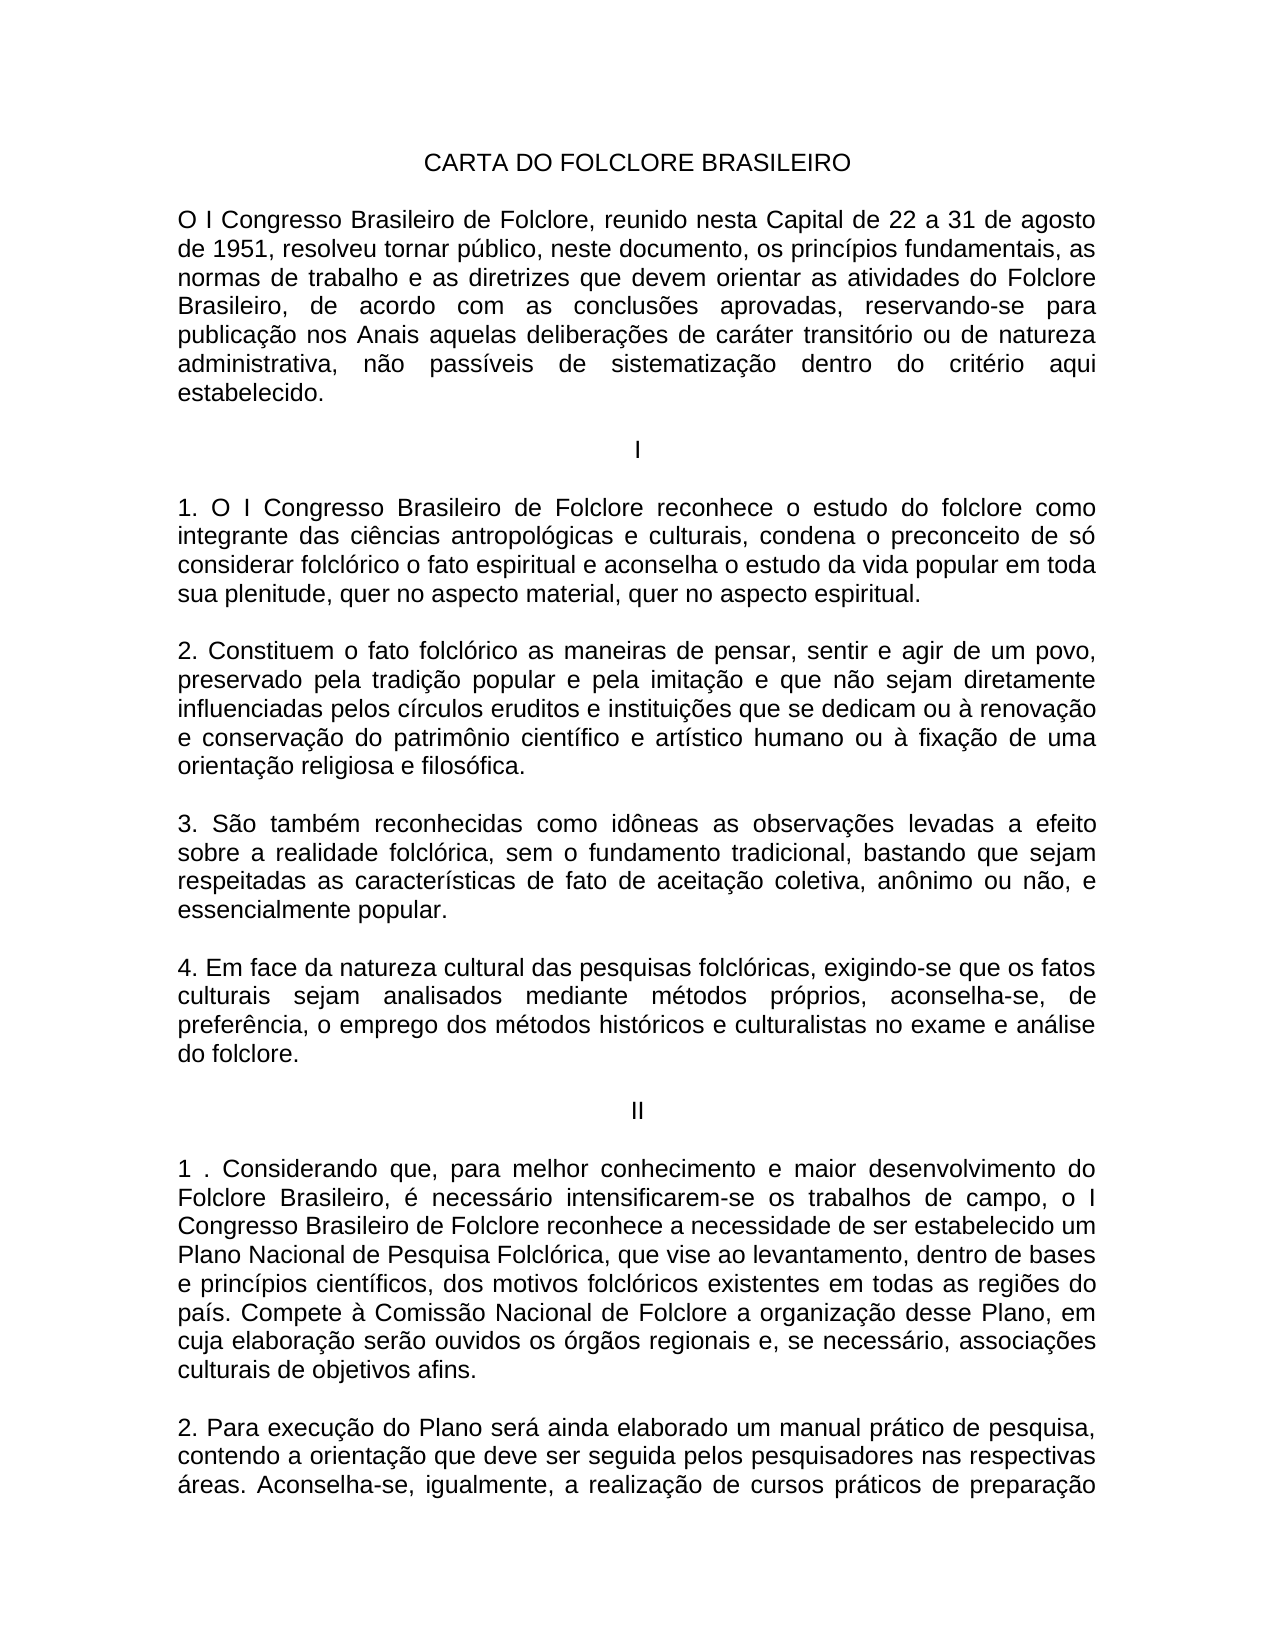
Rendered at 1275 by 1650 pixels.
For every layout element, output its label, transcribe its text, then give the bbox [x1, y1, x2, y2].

text O I Congresso Brasileiro de Folclore, reunido nesta Capital de 22 a 31 de agosto de 1951, resolveu tornar público, neste documento, os princípios fundamentais, as normas de trabalho e as diretrizes que devem orientar as atividades do Folclore Brasileiro, de acordo com as conclusões aprovadas, reservando-se para publicação nos Anais aquelas deliberações de caráter transitório ou de natureza administrativa, não passíveis de sistematização dentro do critério aqui estabelecido. [177, 205, 1098, 406]
text 3. São também reconhecidas como idôneas as observações levadas a efeito sobre a realidade folclórica, sem o fundamento tradicional, bastando que sejam respeitadas as características de fato de aceitação coletiva, anônimo ou não, e essencialmente popular. [177, 809, 1098, 924]
text 2. Constituem o fato folclórico as maneiras de pensar, sentir e agir de um povo, preservado pela tradição popular e pela imitação e que não sejam diretamente influenciadas pelos círculos eruditos e instituições que se dedicam ou à renovação e conservação do patrimônio científico e artístico humano ou à fixação de uma orientação religiosa e filosófica. [177, 636, 1098, 780]
subtitle I [177, 435, 1098, 464]
text 4. Em face da natureza cultural das pesquisas folclóricas, exigindo-se que os fatos culturais sejam analisados mediante métodos próprios, aconselha-se, de preferência, o emprego dos métodos históricos e culturalistas no exame e análise do folclore. [177, 953, 1098, 1068]
text 2. Para execução do Plano será ainda elaborado um manual prático de pesquisa, contendo a orientação que deve ser seguida pelos pesquisadores nas respectivas áreas. Aconselha-se, igualmente, a realização de cursos práticos de preparação [177, 1413, 1098, 1499]
subtitle II [177, 1096, 1098, 1125]
text 1 . Considerando que, para melhor conhecimento e maior desenvolvimento do Folclore Brasileiro, é necessário intensificarem-se os trabalhos de campo, o I Congresso Brasileiro de Folclore reconhece a necessidade de ser estabelecido um Plano Nacional de Pesquisa Folclórica, que vise ao levantamento, dentro de bases e princípios científicos, dos motivos folclóricos existentes em todas as regiões do país. Compete à Comissão Nacional de Folclore a organização desse Plano, em cuja elaboração serão ouvidos os órgãos regionais e, se necessário, associações culturais de objetivos afins. [177, 1154, 1098, 1384]
text 1. O I Congresso Brasileiro de Folclore reconhece o estudo do folclore como integrante das ciências antropológicas e culturais, condena o preconceito de só considerar folclórico o fato espiritual e aconselha o estudo da vida popular em toda sua plenitude, quer no aspecto material, quer no aspecto espiritual. [177, 493, 1098, 608]
subtitle CARTA DO FOLCLORE BRASILEIRO [177, 148, 1098, 176]
